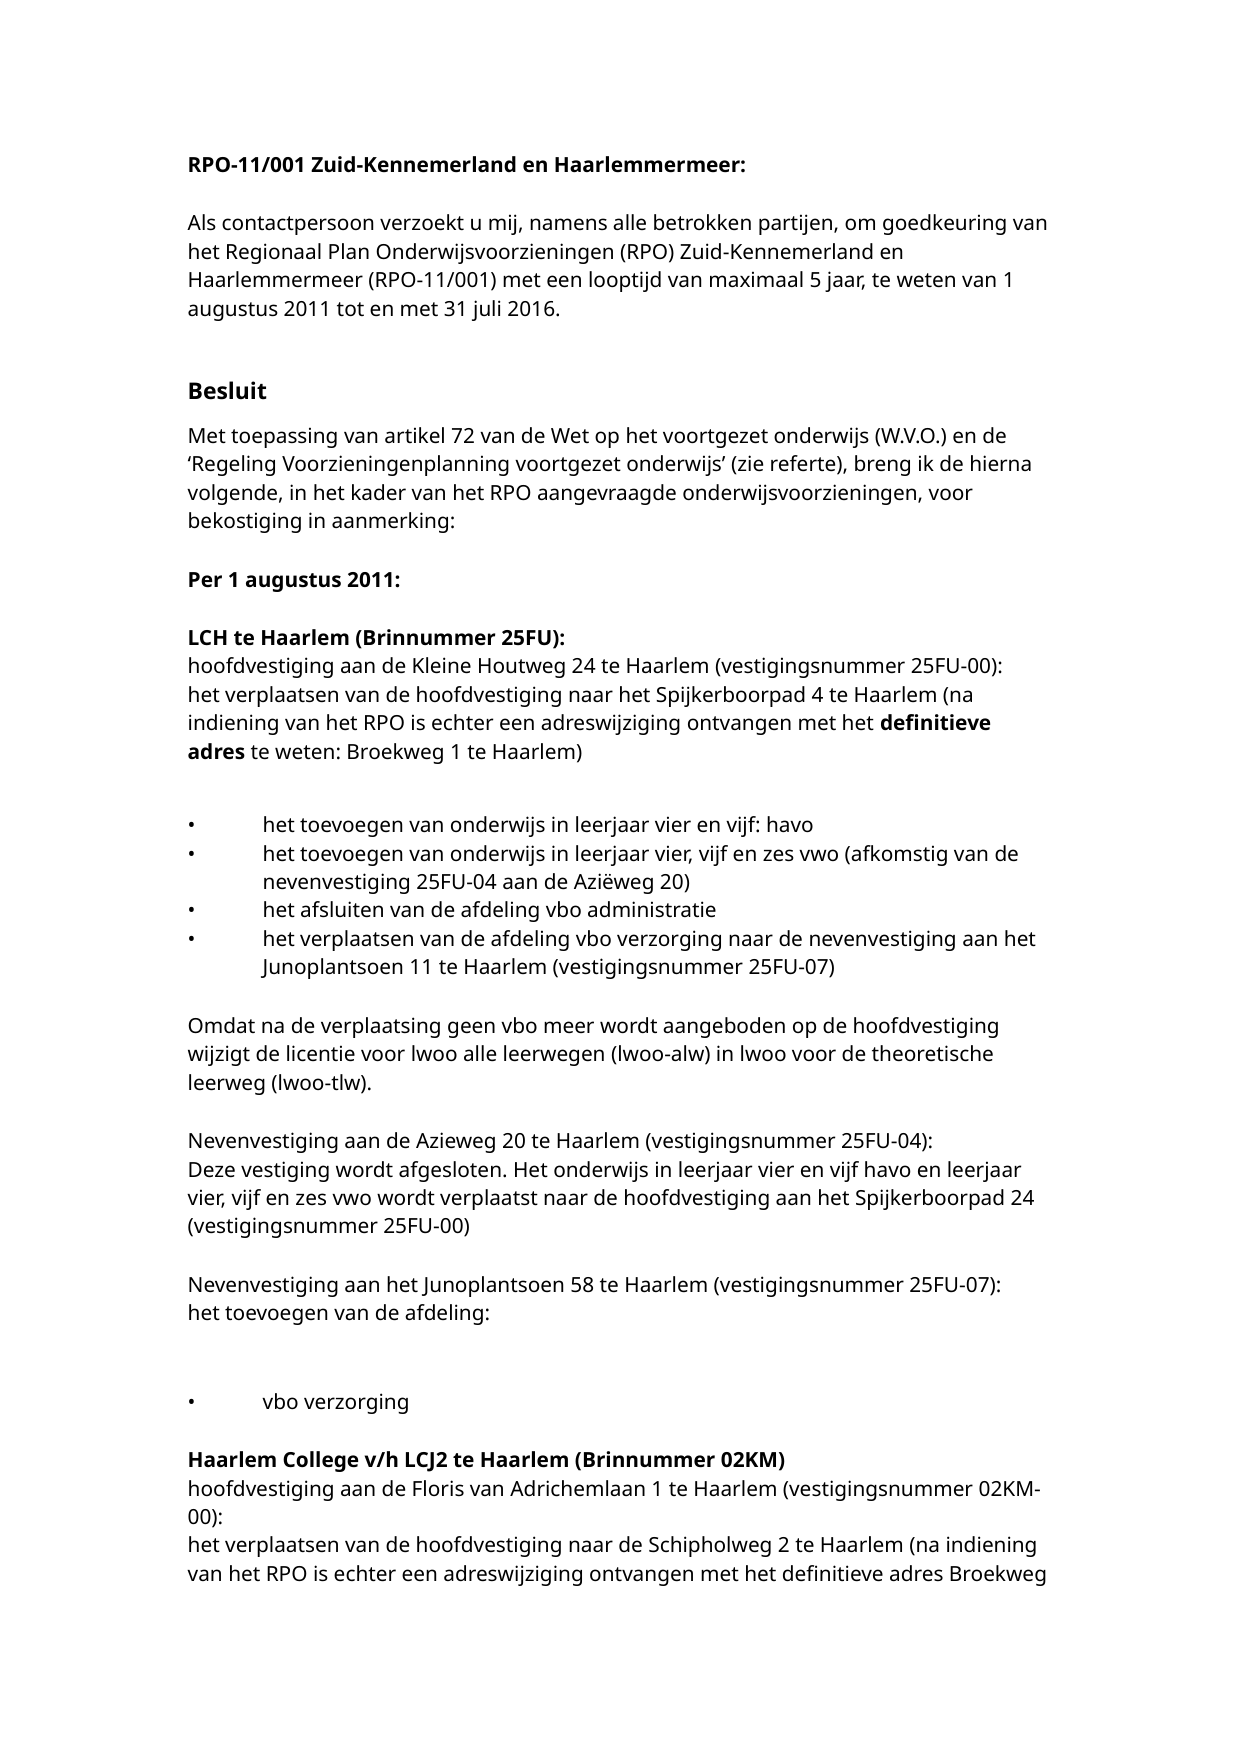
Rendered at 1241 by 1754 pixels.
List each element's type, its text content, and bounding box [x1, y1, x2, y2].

list het toevoegen van onderwijs in leerjaar vier, vijf en zes vwo (afkomstig van de nevenvestiging 25FU-04 aan de Aziëweg 20) [187, 839, 1053, 896]
text Met toepassing van artikel 72 van de Wet op het voortgezet onderwijs (W.V.O.) en de ‘Regeling Voorzieningenplanning voortgezet onderwijs’ (zie referte), breng ik de hierna volgende, in het kader van het RPO aangevraagde onderwijsvoorzieningen, voor bekostiging in aanmerking: [187, 421, 1053, 535]
list het verplaatsen van de afdeling vbo verzorging naar de nevenvestiging aan het Junoplantsoen 11 te Haarlem (vestigingsnummer 25FU-07) [187, 924, 1053, 981]
list het toevoegen van onderwijs in leerjaar vier en vijf: havo [187, 810, 1053, 839]
text Als contactpersoon verzoekt u mij, namens alle betrokken partijen, om goedkeuring van het Regionaal Plan Onderwijsvoorzieningen (RPO) Zuid-Kennemerland en Haarlemmermeer (RPO-11/001) met een looptijd van maximaal 5 jaar, te weten van 1 augustus 2011 tot en met 31 juli 2016. [187, 208, 1053, 322]
text Nevenvestiging aan het Junoplantsoen 58 te Haarlem (vestigingsnummer 25FU-07): [187, 1270, 1053, 1298]
text Per 1 augustus 2011: [187, 565, 1053, 593]
text het verplaatsen van de hoofdvestiging naar het Spijkerboorpad 4 te Haarlem (na indiening van het RPO is echter een adreswijziging ontvangen met het definitieve adres te weten: Broekweg 1 te Haarlem) [187, 680, 1053, 765]
list het afsluiten van de afdeling vbo administratie [187, 896, 1053, 924]
subtitle Besluit [187, 375, 1053, 406]
text Haarlem College v/h LCJ2 te Haarlem (Brinnummer 02KM) [187, 1445, 1053, 1474]
text het verplaatsen van de hoofdvestiging naar de Schipholweg 2 te Haarlem (na indiening van het RPO is echter een adreswijziging ontvangen met het definitieve adres Broekweg [187, 1531, 1053, 1587]
text hoofdvestiging aan de Floris van Adrichemlaan 1 te Haarlem (vestigingsnummer 02KM-00): [187, 1474, 1053, 1531]
text Nevenvestiging aan de Azieweg 20 te Haarlem (vestigingsnummer 25FU-04): [187, 1126, 1053, 1155]
text hoofdvestiging aan de Kleine Houtweg 24 te Haarlem (vestigingsnummer 25FU-00): [187, 652, 1053, 680]
text Omdat na de verplaatsing geen vbo meer wordt aangeboden op de hoofdvestiging wijzigt de licentie voor lwoo alle leerwegen (lwoo-alw) in lwoo voor de theoretische leerweg (lwoo-tlw). [187, 1011, 1053, 1096]
text het toevoegen van de afdeling: [187, 1298, 1053, 1327]
list vbo verzorging [187, 1387, 1053, 1415]
text Deze vestiging wordt afgesloten. Het onderwijs in leerjaar vier en vijf havo en leerjaar vier, vijf en zes vwo wordt verplaatst naar de hoofdvestiging aan het Spijkerboorpad 24 (vestigingsnummer 25FU-00) [187, 1155, 1053, 1240]
text LCH te Haarlem (Brinnummer 25FU): [187, 623, 1053, 652]
text RPO-11/001 Zuid-Kennemerland en Haarlemmermeer: [187, 150, 1053, 178]
